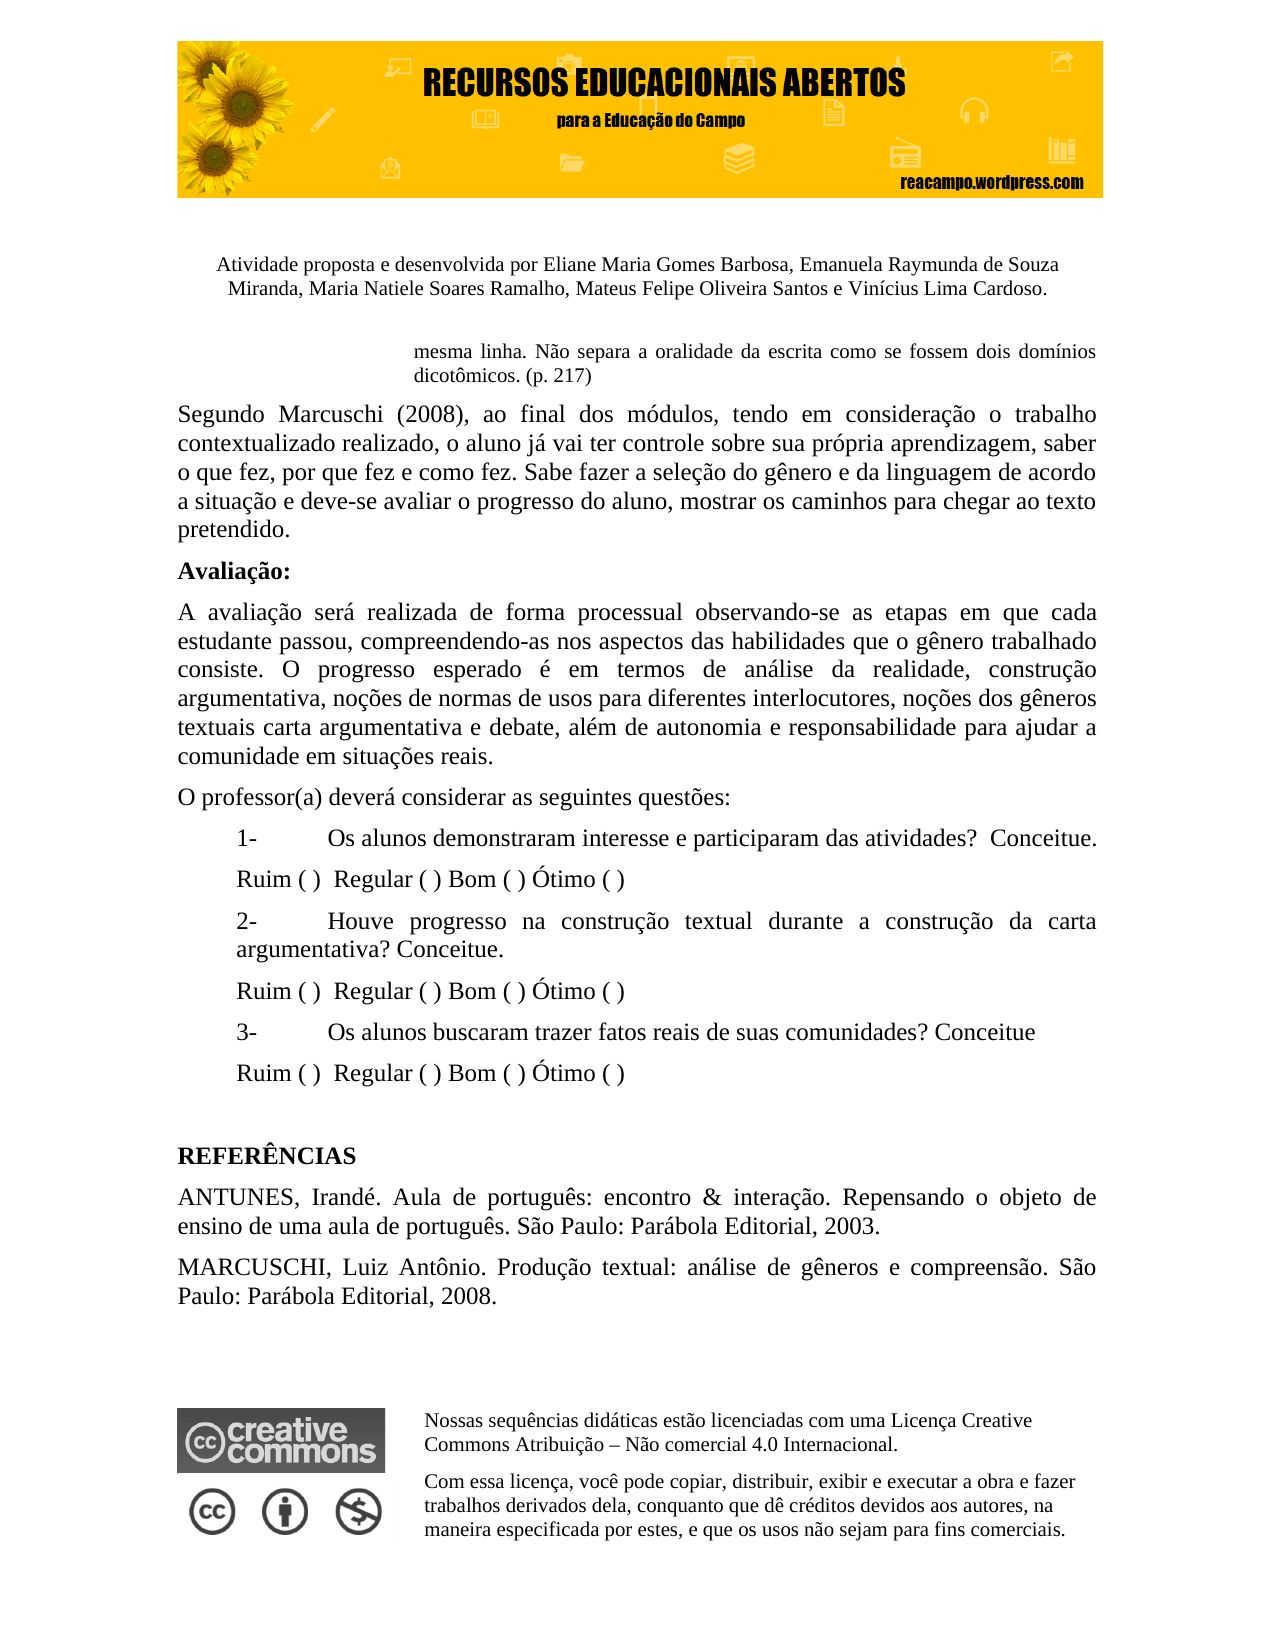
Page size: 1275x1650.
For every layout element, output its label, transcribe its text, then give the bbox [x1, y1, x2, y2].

text O professor(a) deverá considerar as seguintes questões: [177, 782, 1098, 811]
picture [177, 1408, 396, 1548]
text A avaliação será realizada de forma processual observando-se as etapas em que cada estudante passou, compreendendo-as nos aspectos das habilidades que o gênero trabalhado consiste. O progresso esperado é em termos de análise da realidade, construção argumentativa, noções de normas de usos para diferentes interlocutores, noções dos gêneros textuais carta argumentativa e debate, além de autonomia e responsabilidade para ajudar a comunidade em situações reais. [177, 597, 1098, 769]
text Ruim ( ) Regular ( ) Bom ( ) Ótimo ( ) [236, 976, 1098, 1004]
text REFERÊNCIAS [177, 1141, 1098, 1169]
text MARCUSCHI, Luiz Antônio. Produção textual: análise de gêneros e compreensão. São Paulo: Parábola Editorial, 2008. [177, 1252, 1098, 1309]
text Avaliação: [177, 556, 1098, 584]
list Houve progresso na construção textual durante a construção da carta argumentativa? Conceitue. [236, 906, 1098, 963]
text ANTUNES, Irandé. Aula de português: encontro & interação. Repensando o objeto de ensino de uma aula de português. São Paulo: Parábola Editorial, 2003. [177, 1182, 1098, 1239]
text Ruim ( ) Regular ( ) Bom ( ) Ótimo ( ) [236, 1058, 1098, 1087]
text Ruim ( ) Regular ( ) Bom ( ) Ótimo ( ) [236, 864, 1098, 893]
list Os alunos buscaram trazer fatos reais de suas comunidades? Conceitue [236, 1017, 1098, 1046]
list Os alunos demonstraram interesse e participaram das atividades? Conceitue. [236, 823, 1098, 852]
picture [177, 41, 1104, 198]
text Segundo Marcuschi (2008), ao final dos módulos, tendo em consideração o trabalho contextualizado realizado, o aluno já vai ter controle sobre sua própria aprendizagem, saber o que fez, por que fez e como fez. Sabe fazer a seleção do gênero e da linguagem de acordo a situação e deve-se avaliar o progresso do aluno, mostrar os caminhos para chegar ao texto pretendido. [177, 399, 1098, 543]
text mesma linha. Não separa a oralidade da escrita como se fossem dois domínios dicotômicos. (p. 217) [413, 339, 1098, 387]
